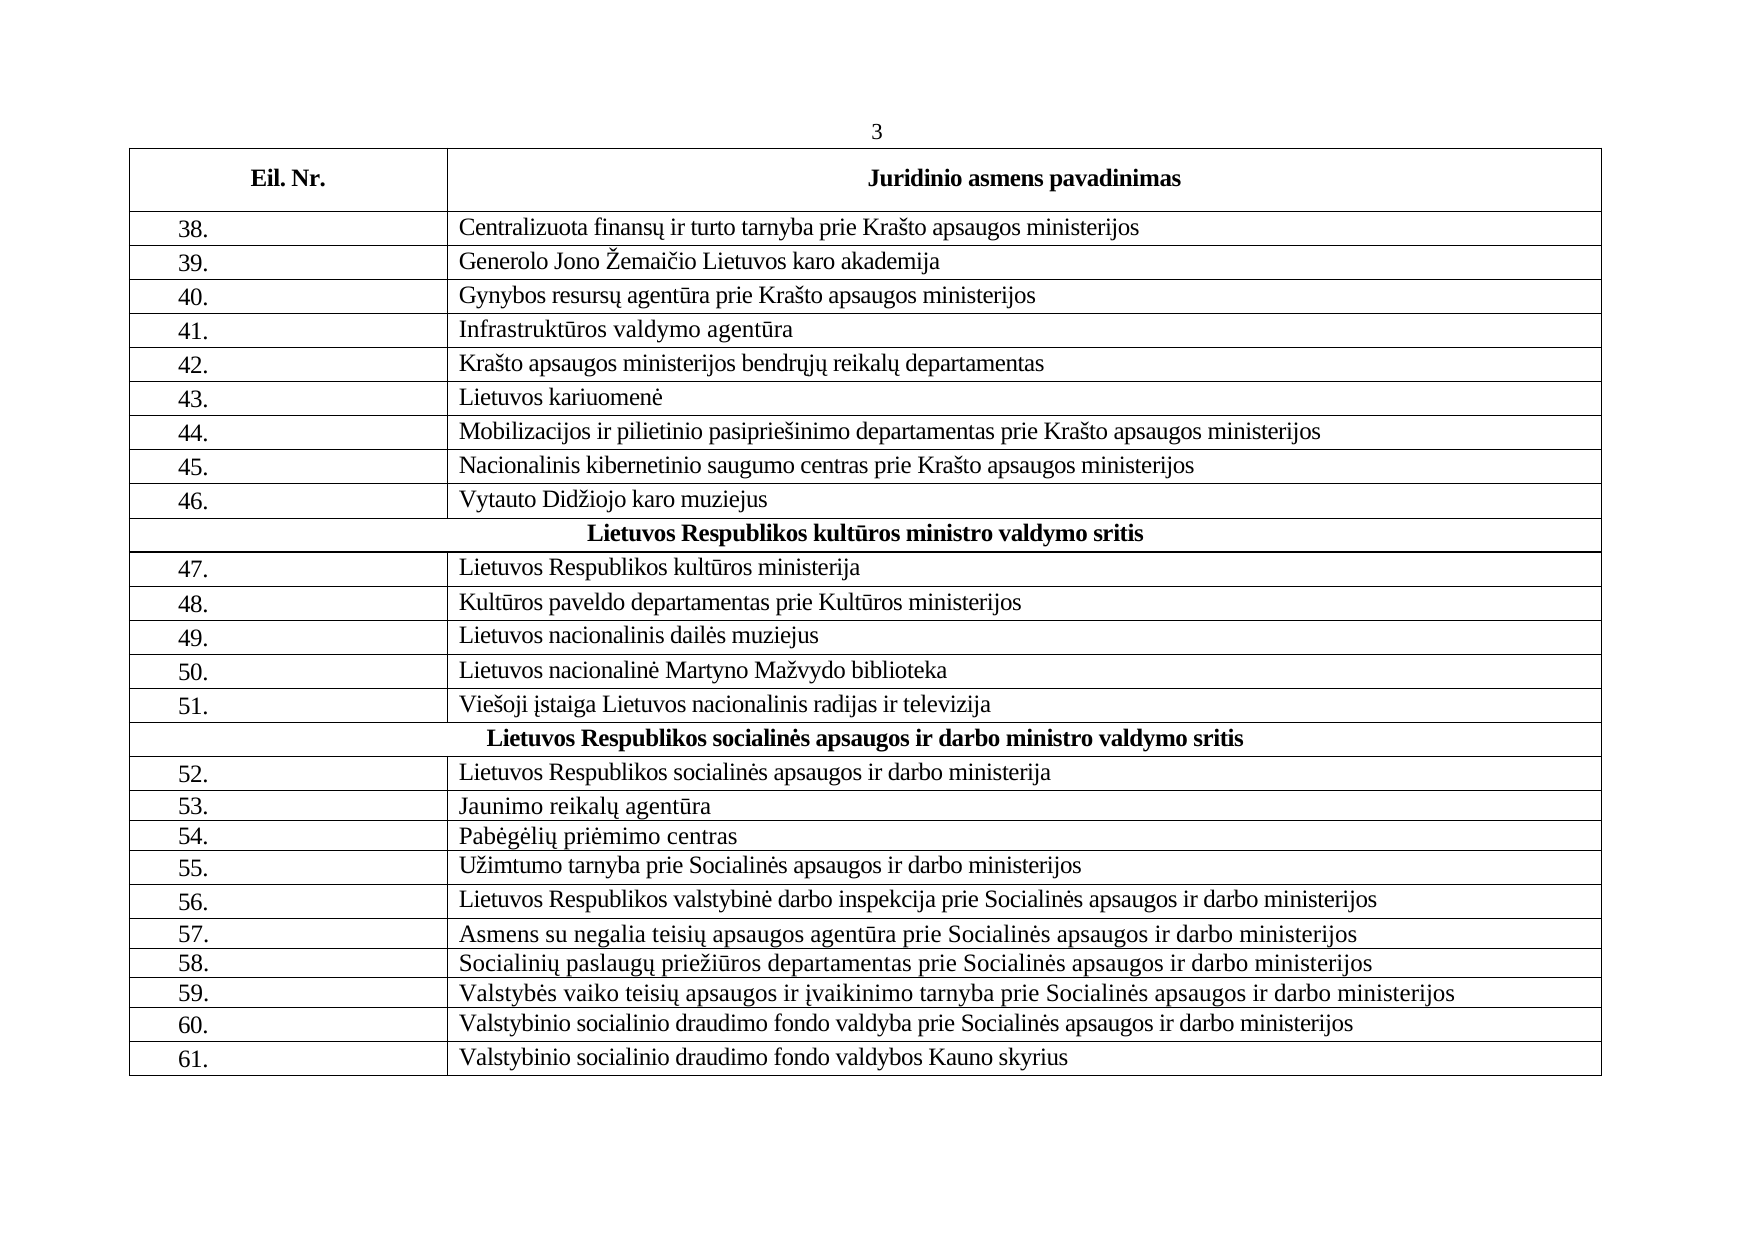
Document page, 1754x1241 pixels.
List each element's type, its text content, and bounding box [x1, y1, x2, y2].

table_cell 55. [130, 851, 447, 883]
table_cell Lietuvos kariuomenė [448, 382, 1601, 415]
table_cell 42. [130, 348, 447, 381]
table_cell 49. [130, 621, 447, 654]
table_cell 39. [130, 246, 447, 279]
table_cell Nacionalinis kibernetinio saugumo centras prie Krašto apsaugos ministerijos [448, 450, 1601, 483]
table_cell Lietuvos nacionalinė Martyno Mažvydo biblioteka [448, 655, 1601, 688]
table_cell 52. [130, 757, 447, 790]
table_cell 45. [130, 450, 447, 483]
table_cell 41. [130, 314, 447, 347]
table_cell Lietuvos nacionalinis dailės muziejus [448, 621, 1601, 654]
table_cell 43. [130, 382, 447, 415]
table_cell 47. [130, 553, 447, 586]
table_cell 56. [130, 885, 447, 918]
table_cell Valstybinio socialinio draudimo fondo valdybos Kauno skyrius [448, 1042, 1601, 1075]
table_cell 48. [130, 587, 447, 619]
table_cell Infrastruktūros valdymo agentūra [448, 314, 1601, 347]
table_header Eil. Nr. [130, 149, 447, 211]
table_cell 38. [130, 212, 447, 245]
table_cell 50. [130, 655, 447, 688]
table_cell 53. [130, 791, 447, 820]
table_cell 44. [130, 416, 447, 449]
table_cell Valstybės vaiko teisių apsaugos ir įvaikinimo tarnyba prie Socialinės apsaugos ir darbo ministerijos [448, 978, 1601, 1007]
table_cell Centralizuota finansų ir turto tarnyba prie Krašto apsaugos ministerijos [448, 212, 1601, 245]
table_cell 59. [130, 978, 447, 1007]
table_cell Generolo Jono Žemaičio Lietuvos karo akademija [448, 246, 1601, 279]
table_cell Asmens su negalia teisių apsaugos agentūra prie Socialinės apsaugos ir darbo ministerijos [448, 919, 1601, 947]
table_cell Gynybos resursų agentūra prie Krašto apsaugos ministerijos [448, 280, 1601, 313]
table_cell 51. [130, 689, 447, 722]
table_cell 61. [130, 1042, 447, 1075]
table_cell 57. [130, 919, 447, 947]
table_cell Mobilizacijos ir pilietinio pasipriešinimo departamentas prie Krašto apsaugos ministerijos [448, 416, 1601, 449]
table_cell Kultūros paveldo departamentas prie Kultūros ministerijos [448, 587, 1601, 619]
table_cell Užimtumo tarnyba prie Socialinės apsaugos ir darbo ministerijos [448, 851, 1601, 883]
table_header Juridinio asmens pavadinimas [448, 149, 1601, 211]
table_cell Lietuvos Respublikos socialinės apsaugos ir darbo ministro valdymo sritis [130, 723, 1601, 756]
table_cell Krašto apsaugos ministerijos bendrųjų reikalų departamentas [448, 348, 1601, 381]
table_cell Lietuvos Respublikos socialinės apsaugos ir darbo ministerija [448, 757, 1601, 790]
table_cell 40. [130, 280, 447, 313]
table_cell Pabėgėlių priėmimo centras [448, 821, 1601, 849]
table_cell 60. [130, 1008, 447, 1041]
table_cell Viešoji įstaiga Lietuvos nacionalinis radijas ir televizija [448, 689, 1601, 722]
table_cell Jaunimo reikalų agentūra [448, 791, 1601, 820]
table_cell 58. [130, 949, 447, 977]
table_cell Socialinių paslaugų priežiūros departamentas prie Socialinės apsaugos ir darbo ministerijos [448, 949, 1601, 977]
table_cell 54. [130, 821, 447, 849]
table_cell Lietuvos Respublikos valstybinė darbo inspekcija prie Socialinės apsaugos ir darbo ministerijos [448, 885, 1601, 918]
table_cell 46. [130, 484, 447, 517]
table_cell Vytauto Didžiojo karo muziejus [448, 484, 1601, 517]
table_cell Valstybinio socialinio draudimo fondo valdyba prie Socialinės apsaugos ir darbo ministerijos [448, 1008, 1601, 1041]
table_cell Lietuvos Respublikos kultūros ministro valdymo sritis [130, 519, 1601, 551]
table_cell Lietuvos Respublikos kultūros ministerija [448, 553, 1601, 586]
